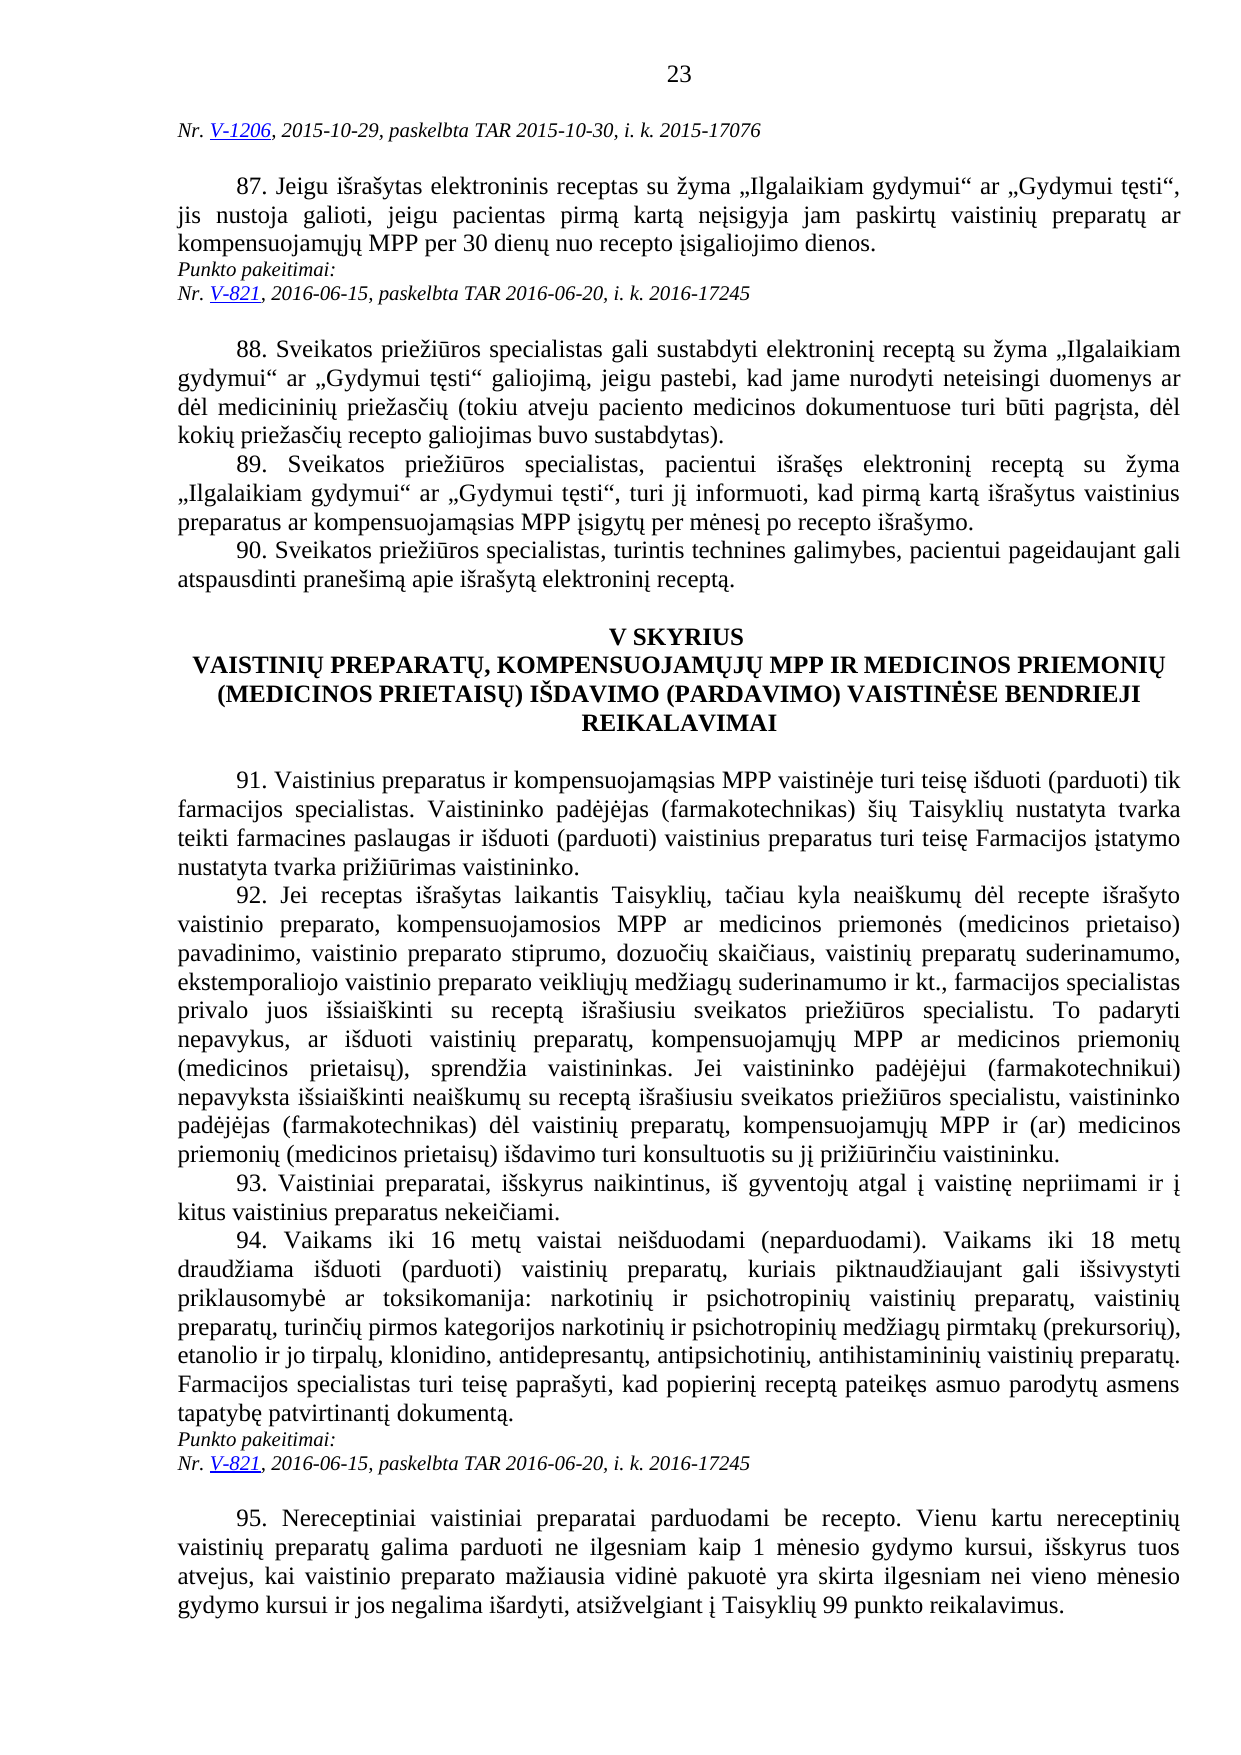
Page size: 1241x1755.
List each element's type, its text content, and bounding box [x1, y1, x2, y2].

text 89. Sveikatos priežiūros specialistas, pacientui išrašęs elektroninį receptą su žyma „Ilgalaikiam gydymui“ ar „Gydymui tęsti“, turi jį informuoti, kad pirmą kartą išrašytus vaistinius preparatus ar kompensuojamąsias MPP įsigytų per mėnesį po recepto išrašymo. [177, 449, 1181, 535]
text Nr. V-821, 2016-06-15, paskelbta TAR 2016-06-20, i. k. 2016-17245 [177, 1451, 1181, 1475]
text 93. Vaistiniai preparatai, išskyrus naikintinus, iš gyventojų atgal į vaistinę nepriimami ir į kitus vaistinius preparatus nekeičiami. [177, 1168, 1181, 1225]
text 88. Sveikatos priežiūros specialistas gali sustabdyti elektroninį receptą su žyma „Ilgalaikiam gydymui“ ar „Gydymui tęsti“ galiojimą, jeigu pastebi, kad jame nurodyti neteisingi duomenys ar dėl medicininių priežasčių (tokiu atveju paciento medicinos dokumentuose turi būti pagrįsta, dėl kokių priežasčių recepto galiojimas buvo sustabdytas). [177, 334, 1181, 449]
text V SKYRIUS [177, 622, 1181, 650]
text Nr. V-821, 2016-06-15, paskelbta TAR 2016-06-20, i. k. 2016-17245 [177, 281, 1181, 305]
text Nr. V-1206, 2015-10-29, paskelbta TAR 2015-10-30, i. k. 2015-17076 [177, 118, 1181, 142]
text 87. Jeigu išrašytas elektroninis receptas su žyma „Ilgalaikiam gydymui“ ar „Gydymui tęsti“, jis nustoja galioti, jeigu pacientas pirmą kartą neįsigyja jam paskirtų vaistinių preparatų ar kompensuojamųjų MPP per 30 dienų nuo recepto įsigaliojimo dienos. [177, 171, 1181, 257]
text VAISTINIŲ PREPARATŲ, KOMPENSUOJAMŲJŲ MPP IR MEDICINOS PRIEMONIŲ (MEDICINOS PRIETAISŲ) IŠDAVIMO (PARDAVIMO) VAISTINĖSE BENDRIEJI REIKALAVIMAI [177, 650, 1181, 737]
text 95. Nereceptiniai vaistiniai preparatai parduodami be recepto. Vienu kartu nereceptinių vaistinių preparatų galima parduoti ne ilgesniam kaip 1 mėnesio gydymo kursui, išskyrus tuos atvejus, kai vaistinio preparato mažiausia vidinė pakuotė yra skirta ilgesniam nei vieno mėnesio gydymo kursui ir jos negalima išardyti, atsižvelgiant į Taisyklių 99 punkto reikalavimus. [177, 1503, 1181, 1618]
text 92. Jei receptas išrašytas laikantis Taisyklių, tačiau kyla neaiškumų dėl recepte išrašyto vaistinio preparato, kompensuojamosios MPP ar medicinos priemonės (medicinos prietaiso) pavadinimo, vaistinio preparato stiprumo, dozuočių skaičiaus, vaistinių preparatų suderinamumo, ekstemporaliojo vaistinio preparato veikliųjų medžiagų suderinamumo ir kt., farmacijos specialistas privalo juos išsiaiškinti su receptą išrašiusiu sveikatos priežiūros specialistu. To padaryti nepavykus, ar išduoti vaistinių preparatų, kompensuojamųjų MPP ar medicinos priemonių (medicinos prietaisų), sprendžia vaistininkas. Jei vaistininko padėjėjui (farmakotechnikui) nepavyksta išsiaiškinti neaiškumų su receptą išrašiusiu sveikatos priežiūros specialistu, vaistininko padėjėjas (farmakotechnikas) dėl vaistinių preparatų, kompensuojamųjų MPP ir (ar) medicinos priemonių (medicinos prietaisų) išdavimo turi konsultuotis su jį prižiūrinčiu vaistininku. [177, 880, 1181, 1168]
text 90. Sveikatos priežiūros specialistas, turintis technines galimybes, pacientui pageidaujant gali atspausdinti pranešimą apie išrašytą elektroninį receptą. [177, 535, 1181, 593]
text Punkto pakeitimai: [177, 1427, 1181, 1451]
text 94. Vaikams iki 16 metų vaistai neišduodami (neparduodami). Vaikams iki 18 metų draudžiama išduoti (parduoti) vaistinių preparatų, kuriais piktnaudžiaujant gali išsivystyti priklausomybė ar toksikomanija: narkotinių ir psichotropinių vaistinių preparatų, vaistinių preparatų, turinčių pirmos kategorijos narkotinių ir psichotropinių medžiagų pirmtakų (prekursorių), etanolio ir jo tirpalų, klonidino, antidepresantų, antipsichotinių, antihistamininių vaistinių preparatų. Farmacijos specialistas turi teisę paprašyti, kad popierinį receptą pateikęs asmuo parodytų asmens tapatybę patvirtinantį dokumentą. [177, 1225, 1181, 1427]
text 91. Vaistinius preparatus ir kompensuojamąsias MPP vaistinėje turi teisę išduoti (parduoti) tik farmacijos specialistas. Vaistininko padėjėjas (farmakotechnikas) šių Taisyklių nustatyta tvarka teikti farmacines paslaugas ir išduoti (parduoti) vaistinius preparatus turi teisę Farmacijos įstatymo nustatyta tvarka prižiūrimas vaistininko. [177, 765, 1181, 880]
text Punkto pakeitimai: [177, 257, 1181, 281]
